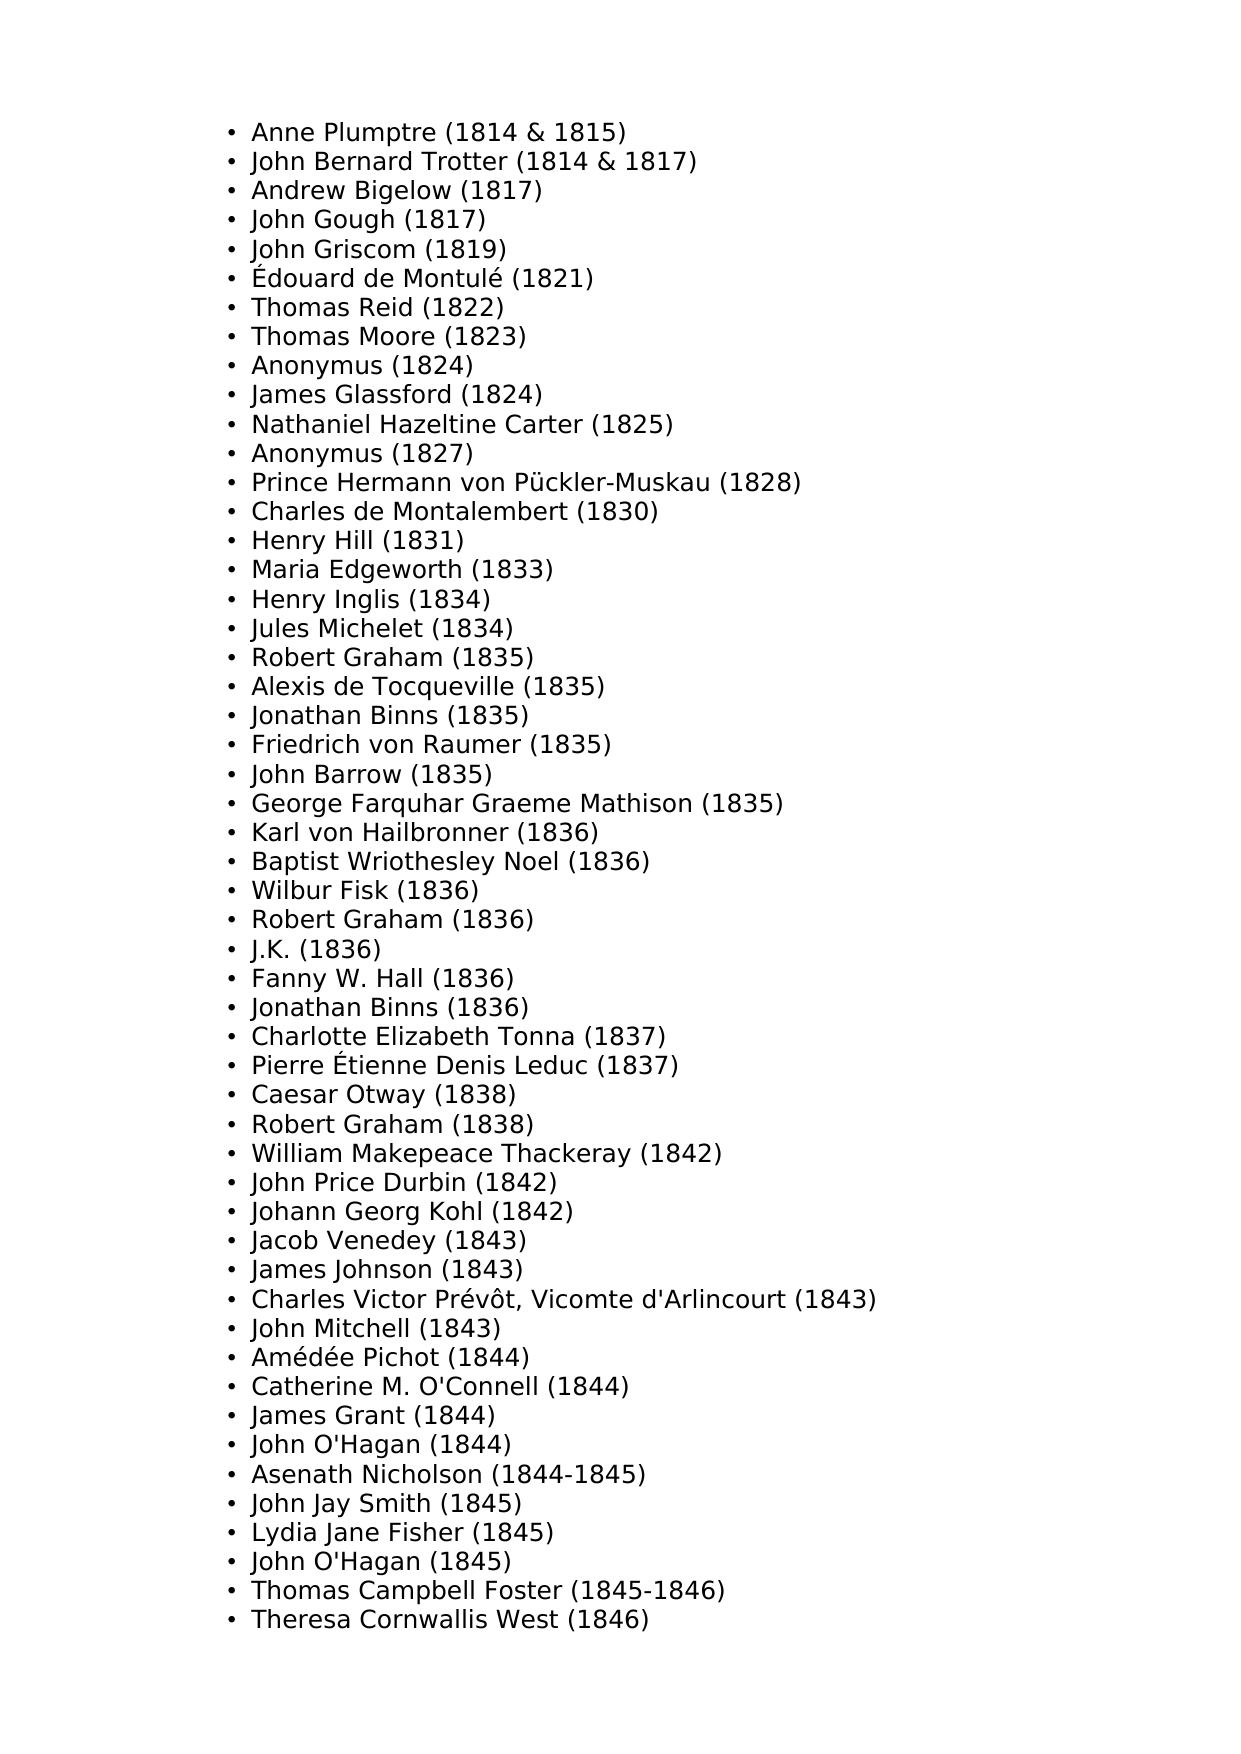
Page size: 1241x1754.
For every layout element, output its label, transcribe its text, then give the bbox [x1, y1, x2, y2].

list Asenath Nicholson (1844-1845) [236, 1460, 1122, 1489]
list Nathaniel Hazeltine Carter (1825) [236, 410, 1122, 439]
list Charlotte Elizabeth Tonna (1837) [236, 1022, 1122, 1051]
list George Farquhar Graeme Mathison (1835) [236, 789, 1122, 818]
list Theresa Cornwallis West (1846) [236, 1606, 1122, 1635]
list Thomas Moore (1823) [236, 322, 1122, 351]
list William Makepeace Thackeray (1842) [236, 1139, 1122, 1168]
list Jules Michelet (1834) [236, 614, 1122, 643]
list Robert Graham (1836) [236, 906, 1122, 935]
list James Glassford (1824) [236, 381, 1122, 410]
list Anonymus (1827) [236, 439, 1122, 468]
list John Price Durbin (1842) [236, 1168, 1122, 1197]
list John Griscom (1819) [236, 235, 1122, 264]
list John O'Hagan (1845) [236, 1547, 1122, 1576]
list Caesar Otway (1838) [236, 1081, 1122, 1110]
list Anne Plumptre (1814 & 1815) [236, 118, 1122, 147]
list Anonymus (1824) [236, 351, 1122, 381]
list Charles Victor Prévôt, Vicomte d'Arlincourt (1843) [236, 1285, 1122, 1314]
list Maria Edgeworth (1833) [236, 556, 1122, 585]
list Johann Georg Kohl (1842) [236, 1197, 1122, 1226]
list John Bernard Trotter (1814 & 1817) [236, 147, 1122, 176]
list John Mitchell (1843) [236, 1314, 1122, 1343]
list James Johnson (1843) [236, 1256, 1122, 1285]
list Robert Graham (1838) [236, 1110, 1122, 1139]
list Karl von Hailbronner (1836) [236, 818, 1122, 847]
list Amédée Pichot (1844) [236, 1343, 1122, 1372]
list Catherine M. O'Connell (1844) [236, 1372, 1122, 1401]
list John O'Hagan (1844) [236, 1431, 1122, 1460]
list Henry Hill (1831) [236, 526, 1122, 556]
list John Barrow (1835) [236, 760, 1122, 789]
list J.K. (1836) [236, 935, 1122, 964]
list Thomas Campbell Foster (1845-1846) [236, 1576, 1122, 1606]
list Édouard de Montulé (1821) [236, 264, 1122, 293]
list John Jay Smith (1845) [236, 1489, 1122, 1518]
list Charles de Montalembert (1830) [236, 497, 1122, 526]
list Friedrich von Raumer (1835) [236, 731, 1122, 760]
list Henry Inglis (1834) [236, 585, 1122, 614]
list Thomas Reid (1822) [236, 293, 1122, 322]
list James Grant (1844) [236, 1401, 1122, 1431]
list Baptist Wriothesley Noel (1836) [236, 847, 1122, 876]
list Alexis de Tocqueville (1835) [236, 672, 1122, 701]
list Jonathan Binns (1836) [236, 993, 1122, 1022]
list Robert Graham (1835) [236, 643, 1122, 672]
list Jonathan Binns (1835) [236, 701, 1122, 731]
list Pierre Étienne Denis Leduc (1837) [236, 1051, 1122, 1081]
list Andrew Bigelow (1817) [236, 176, 1122, 206]
list Lydia Jane Fisher (1845) [236, 1518, 1122, 1547]
list John Gough (1817) [236, 206, 1122, 235]
list Jacob Venedey (1843) [236, 1226, 1122, 1256]
list Prince Hermann von Pückler-Muskau (1828) [236, 468, 1122, 497]
list Wilbur Fisk (1836) [236, 876, 1122, 906]
list Fanny W. Hall (1836) [236, 964, 1122, 993]
